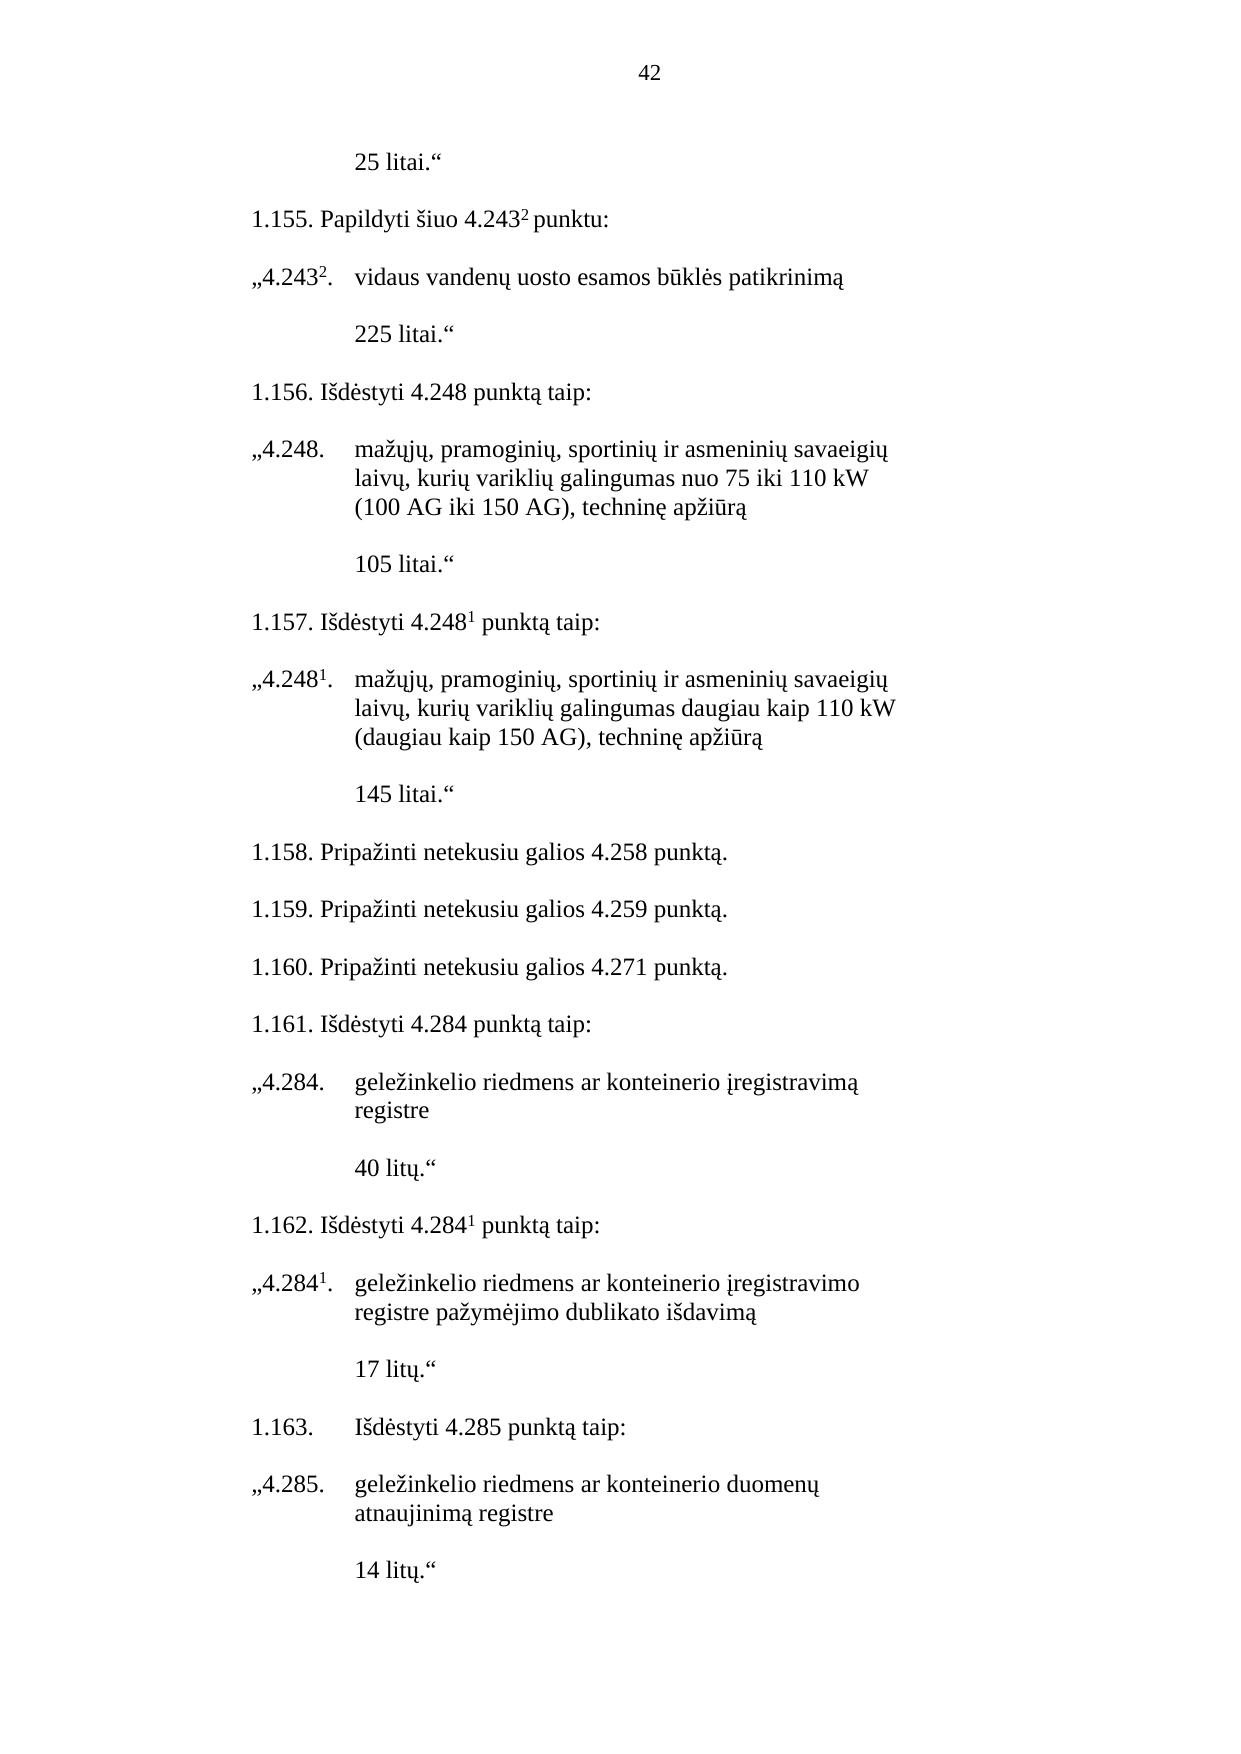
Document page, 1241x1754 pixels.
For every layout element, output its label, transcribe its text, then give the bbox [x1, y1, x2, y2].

text 1.161. Išdėstyti 4.284 punktą taip: [251, 1009, 924, 1038]
text „4.285. geležinkelio riedmens ar konteinerio duomenų atnaujinimą registre 14 litų.“ [251, 1469, 924, 1584]
text 1.155. Papildyti šiuo 4.2432 punktu: [251, 204, 924, 233]
text 25 litai.“ [251, 118, 924, 176]
text 1.163. Išdėstyti 4.285 punktą taip: [251, 1412, 924, 1441]
text 1.156. Išdėstyti 4.248 punktą taip: [251, 377, 924, 406]
text „4.284. geležinkelio riedmens ar konteinerio įregistravimą registre 40 litų.“ [251, 1067, 924, 1182]
text 1.158. Pripažinti netekusiu galios 4.258 punktą. [251, 837, 924, 866]
text 1.159. Pripažinti netekusiu galios 4.259 punktą. [251, 894, 924, 923]
text „4.2481. mažųjų, pramoginių, sportinių ir asmeninių savaeigių laivų, kurių variklių galingumas daugiau kaip 110 kW (daugiau kaip 150 AG), techninę apžiūrą 145 litai.“ [251, 664, 924, 808]
text „4.2841. geležinkelio riedmens ar konteinerio įregistravimo registre pažymėjimo dublikato išdavimą 17 litų.“ [251, 1268, 924, 1383]
text 1.160. Pripažinti netekusiu galios 4.271 punktą. [251, 952, 924, 981]
text „4.248. mažųjų, pramoginių, sportinių ir asmeninių savaeigių laivų, kurių variklių galingumas nuo 75 iki 110 kW (100 AG iki 150 AG), techninę apžiūrą 105 litai.“ [251, 434, 924, 578]
text „4.2432. vidaus vandenų uosto esamos būklės patikrinimą 225 litai.“ [251, 262, 924, 348]
text 1.157. Išdėstyti 4.2481 punktą taip: [251, 607, 924, 636]
text 1.162. Išdėstyti 4.2841 punktą taip: [251, 1211, 924, 1239]
